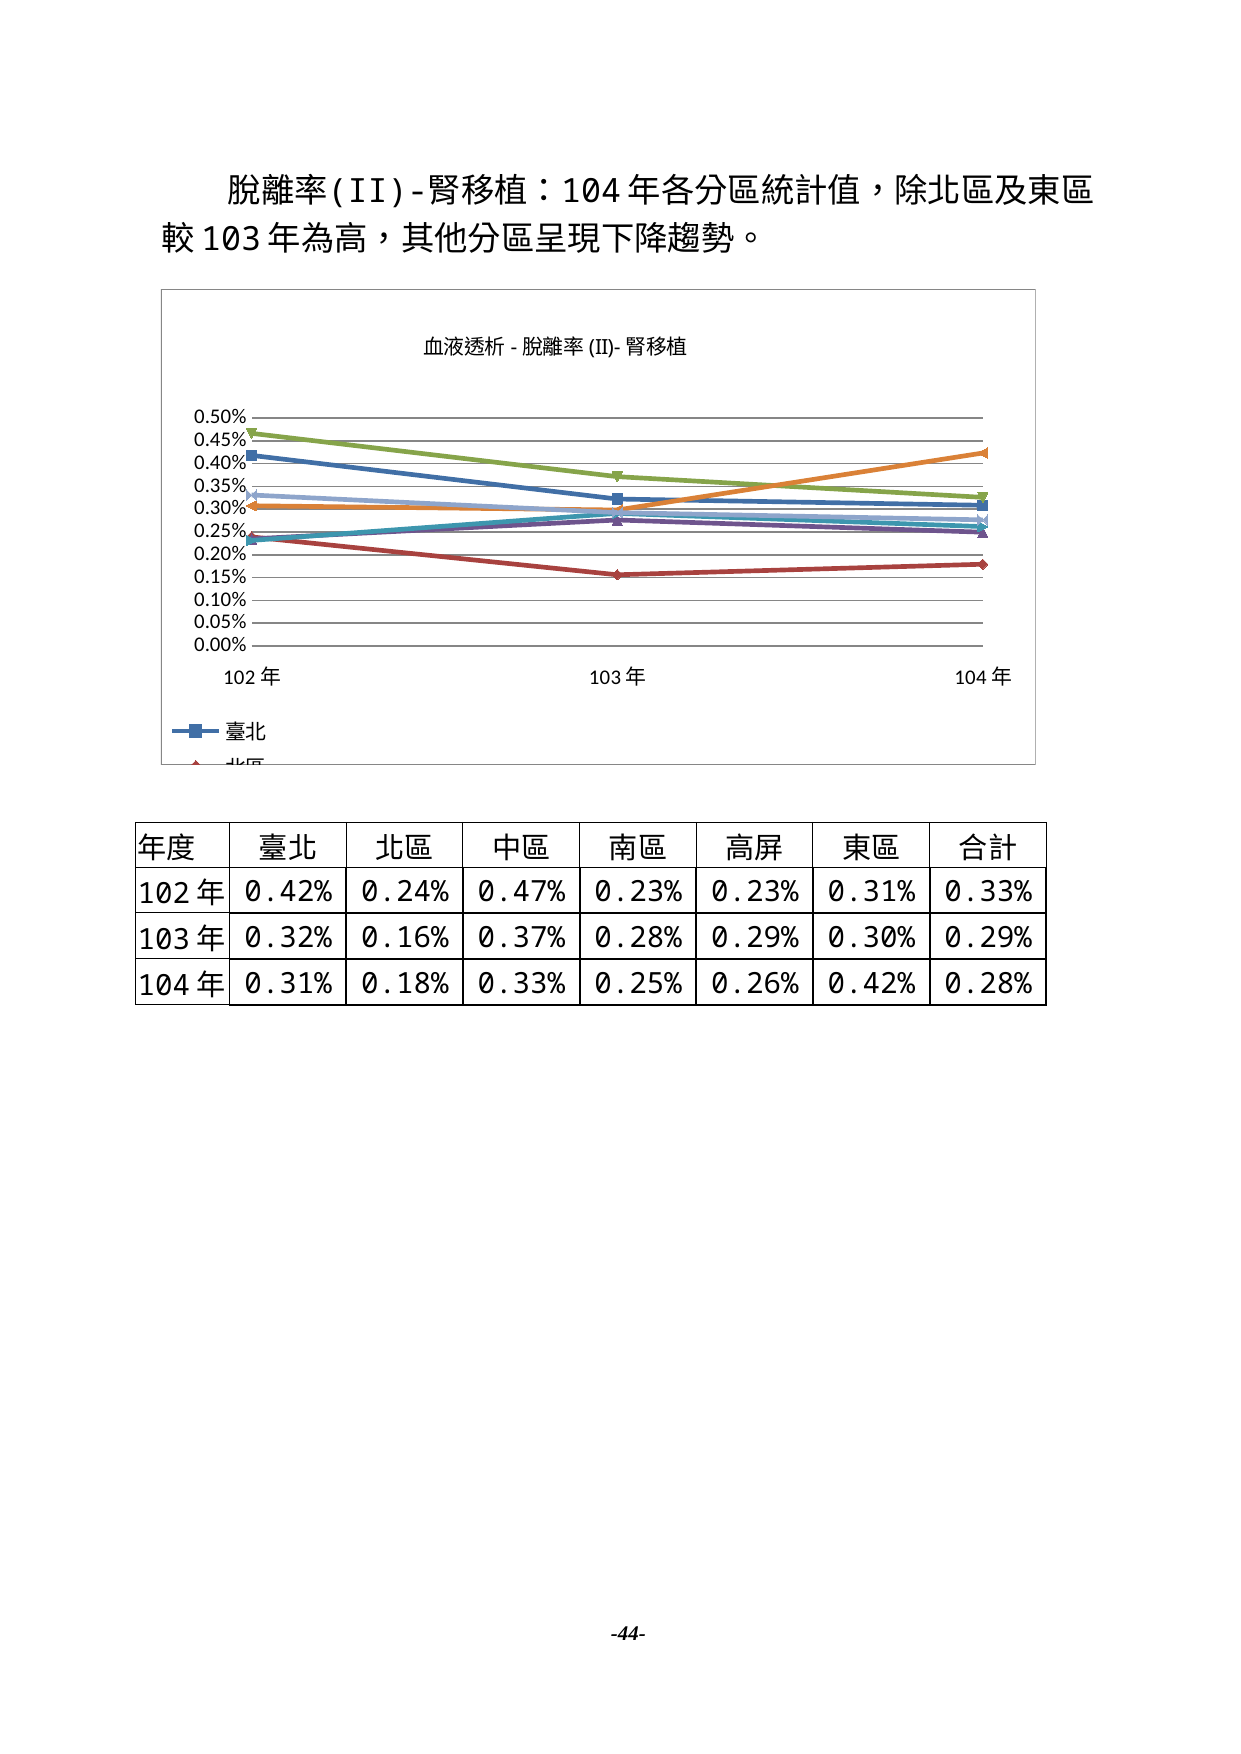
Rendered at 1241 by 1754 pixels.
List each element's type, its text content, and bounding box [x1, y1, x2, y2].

table_cell 0.23% [581, 868, 695, 912]
table_header 南區 [580, 823, 696, 867]
table_cell 0.28% [931, 960, 1045, 1004]
table_cell 0.32% [230, 914, 345, 958]
table_cell 0.29% [697, 914, 812, 958]
table_cell 0.29% [931, 914, 1045, 958]
table_cell 102年 [136, 868, 229, 912]
table_header 高屏 [697, 823, 812, 867]
table_header 合計 [930, 823, 1046, 867]
table_cell 104年 [136, 959, 229, 1004]
text 脫離率(II)-腎移植：104年各分區統計值，除北區及東區較103年為高，其他分區呈現下降趨勢。 [161, 164, 1122, 261]
table_header 臺北 [230, 823, 346, 867]
table_cell 0.42% [814, 960, 929, 1004]
table_header 東區 [813, 823, 929, 867]
table_header 北區 [347, 823, 462, 867]
table_cell 0.18% [347, 960, 462, 1004]
table_cell 0.31% [230, 960, 345, 1004]
table_cell 0.30% [814, 914, 929, 958]
table_cell 0.33% [464, 960, 579, 1004]
table_cell 0.37% [464, 914, 579, 958]
table_cell 0.26% [697, 960, 812, 1004]
table_cell 0.16% [347, 914, 462, 958]
table_cell 0.25% [581, 960, 695, 1004]
table_cell 0.31% [814, 868, 929, 912]
table_cell 0.28% [581, 914, 695, 958]
table_cell 103年 [136, 913, 229, 958]
table_header 年度 [136, 823, 229, 867]
table_cell 0.33% [931, 868, 1045, 912]
table_header 中區 [463, 823, 579, 867]
table_cell 0.23% [697, 868, 812, 912]
table_cell 0.47% [464, 868, 579, 912]
table_cell 0.24% [347, 868, 462, 912]
table_cell 0.42% [230, 868, 345, 912]
